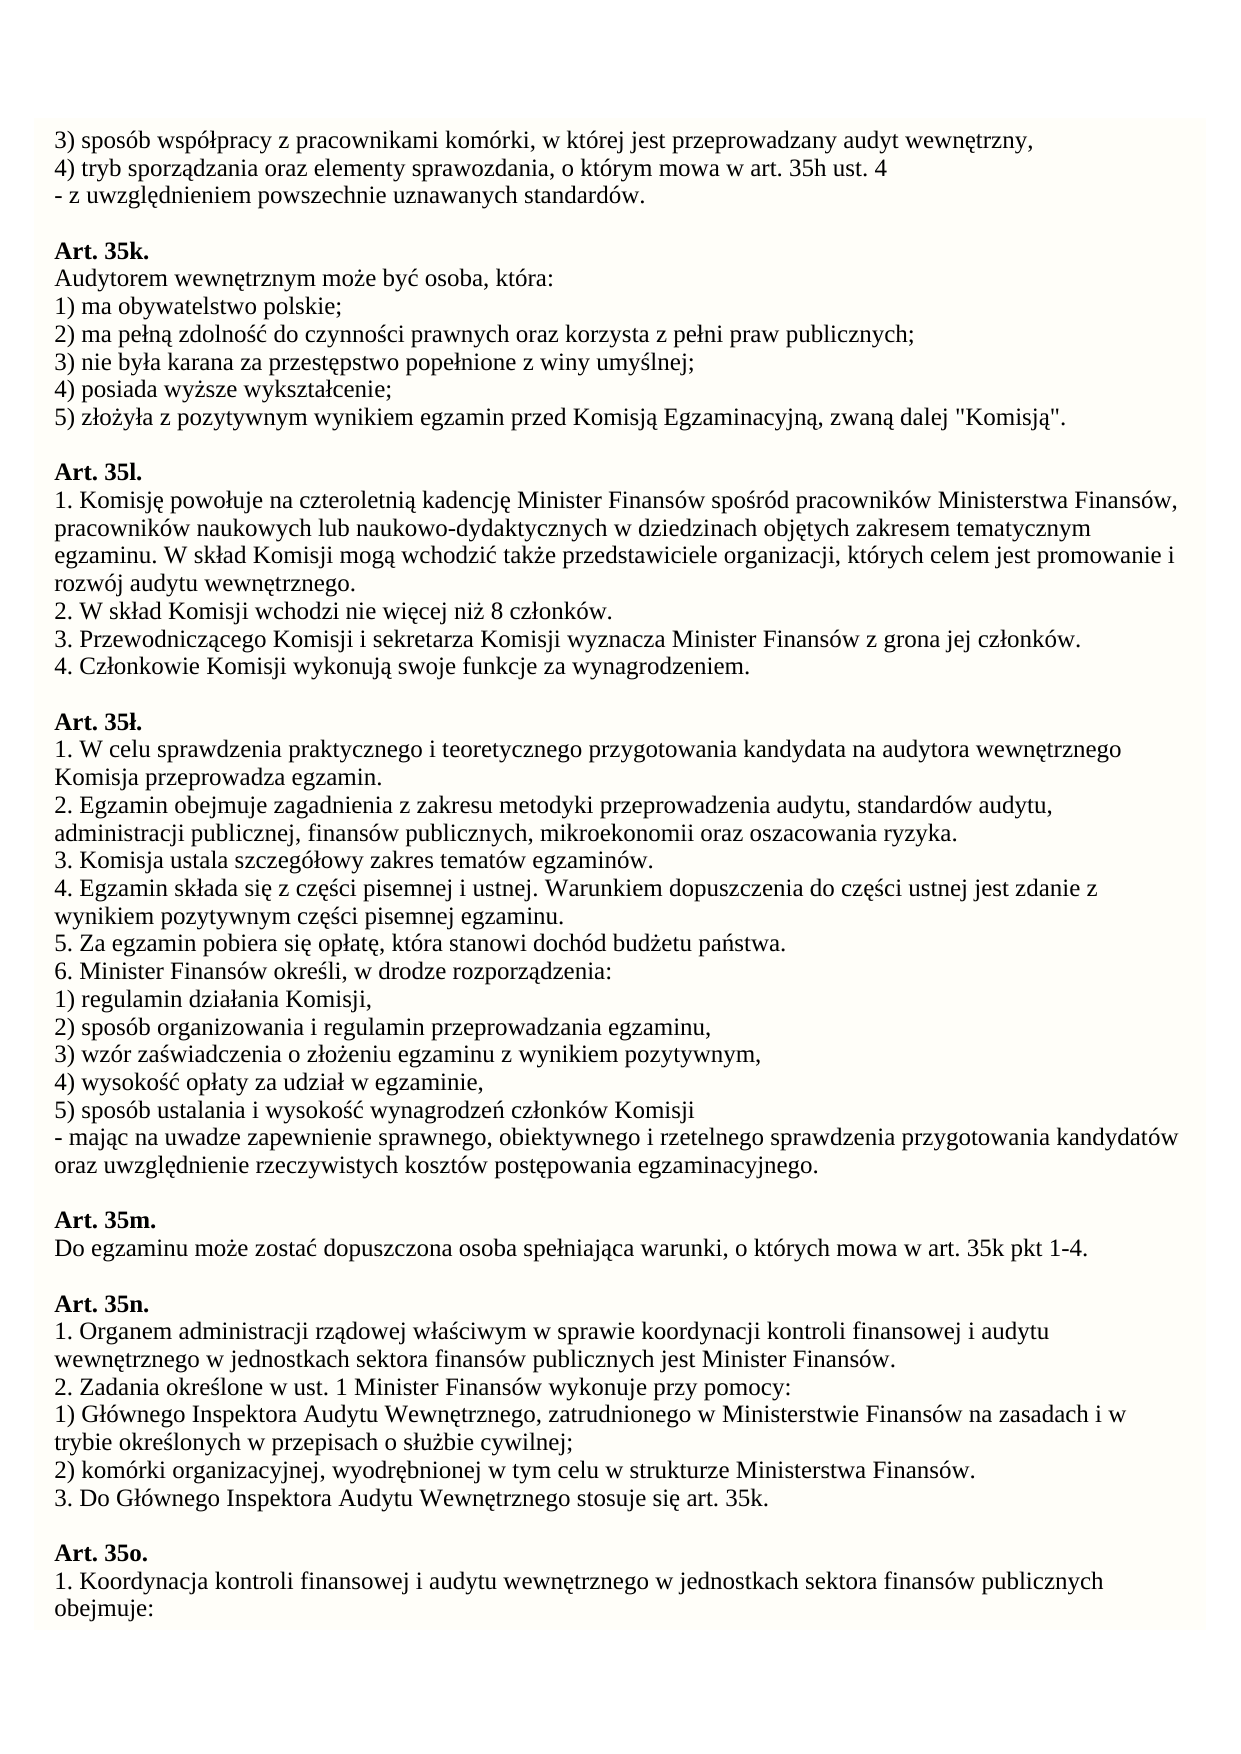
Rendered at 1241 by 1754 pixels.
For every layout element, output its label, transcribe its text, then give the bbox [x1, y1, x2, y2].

table_header [1194, 118, 1200, 1630]
table_header [34, 118, 40, 1630]
table_header [1200, 118, 1206, 1630]
table_header [40, 118, 46, 1630]
table_header 3) sposób współpracy z pracownikami komórki, w której jest przeprowadzany audyt wewnętrzny, 4) tryb sporządzania oraz elementy sprawozdania, o którym mowa w art. 35h ust. 4 - z uwzględnieniem powszechnie uznawanych standardów. Art. 35k. Audytorem wewnętrznym może być osoba, która: 1) ma obywatelstwo polskie; 2) ma pełną zdolność do czynności prawnych oraz korzysta z pełni praw publicznych; 3) nie była karana za przestępstwo popełnione z winy umyślnej; 4) posiada wyższe wykształcenie; 5) złożyła z pozytywnym wynikiem egzamin przed Komisją Egzaminacyjną, zwaną dalej "Komisją". Art. 35l. 1. Komisję powołuje na czteroletnią kadencję Minister Finansów spośród pracowników Ministerstwa Finansów, pracowników naukowych lub naukowo-dydaktycznych w dziedzinach objętych zakresem tematycznym egzaminu. W skład Komisji mogą wchodzić także przedstawiciele organizacji, których celem jest promowanie i rozwój audytu wewnętrznego. 2. W skład Komisji wchodzi nie więcej niż 8 członków. 3. Przewodniczącego Komisji i sekretarza Komisji wyznacza Minister Finansów z grona jej członków. 4. Członkowie Komisji wykonują swoje funkcje za wynagrodzeniem. Art. 35ł. 1. W celu sprawdzenia praktycznego i teoretycznego przygotowania kandydata na audytora wewnętrznego Komisja przeprowadza egzamin. 2. Egzamin obejmuje zagadnienia z zakresu metodyki przeprowadzenia audytu, standardów audytu, administracji publicznej, finansów publicznych, mikroekonomii oraz oszacowania ryzyka. 3. Komisja ustala szczegółowy zakres tematów egzaminów. 4. Egzamin składa się z części pisemnej i ustnej. Warunkiem dopuszczenia do części ustnej jest zdanie z wynikiem pozytywnym części pisemnej egzaminu. 5. Za egzamin pobiera się opłatę, która stanowi dochód budżetu państwa. 6. Minister Finansów określi, w drodze rozporządzenia: 1) regulamin działania Komisji, 2) sposób organizowania i regulamin przeprowadzania egzaminu, 3) wzór zaświadczenia o złożeniu egzaminu z wynikiem pozytywnym, 4) wysokość opłaty za udział w egzaminie, 5) sposób ustalania i wysokość wynagrodzeń członków Komisji - mając na uwadze zapewnienie sprawnego, obiektywnego i rzetelnego sprawdzenia przygotowania kandydatów oraz uwzględnienie rzeczywistych kosztów postępowania egzaminacyjnego. Art. 35m. Do egzaminu może zostać dopuszczona osoba spełniająca warunki, o których mowa w art. 35k pkt 1-4. Art. 35n. 1. Organem administracji rządowej właściwym w sprawie koordynacji kontroli finansowej i audytu wewnętrznego w jednostkach sektora finansów publicznych jest Minister Finansów. 2. Zadania określone w ust. 1 Minister Finansów wykonuje przy pomocy: 1) Głównego Inspektora Audytu Wewnętrznego, zatrudnionego w Ministerstwie Finansów na zasadach i w trybie określonych w przepisach o służbie cywilnej; 2) komórki organizacyjnej, wyodrębnionej w tym celu w strukturze Ministerstwa Finansów. 3. Do Głównego Inspektora Audytu Wewnętrznego stosuje się art. 35k. Art. 35o. 1. Koordynacja kontroli finansowej i audytu wewnętrznego w jednostkach sektora finansów publicznych obejmuje: [46, 118, 1194, 1630]
